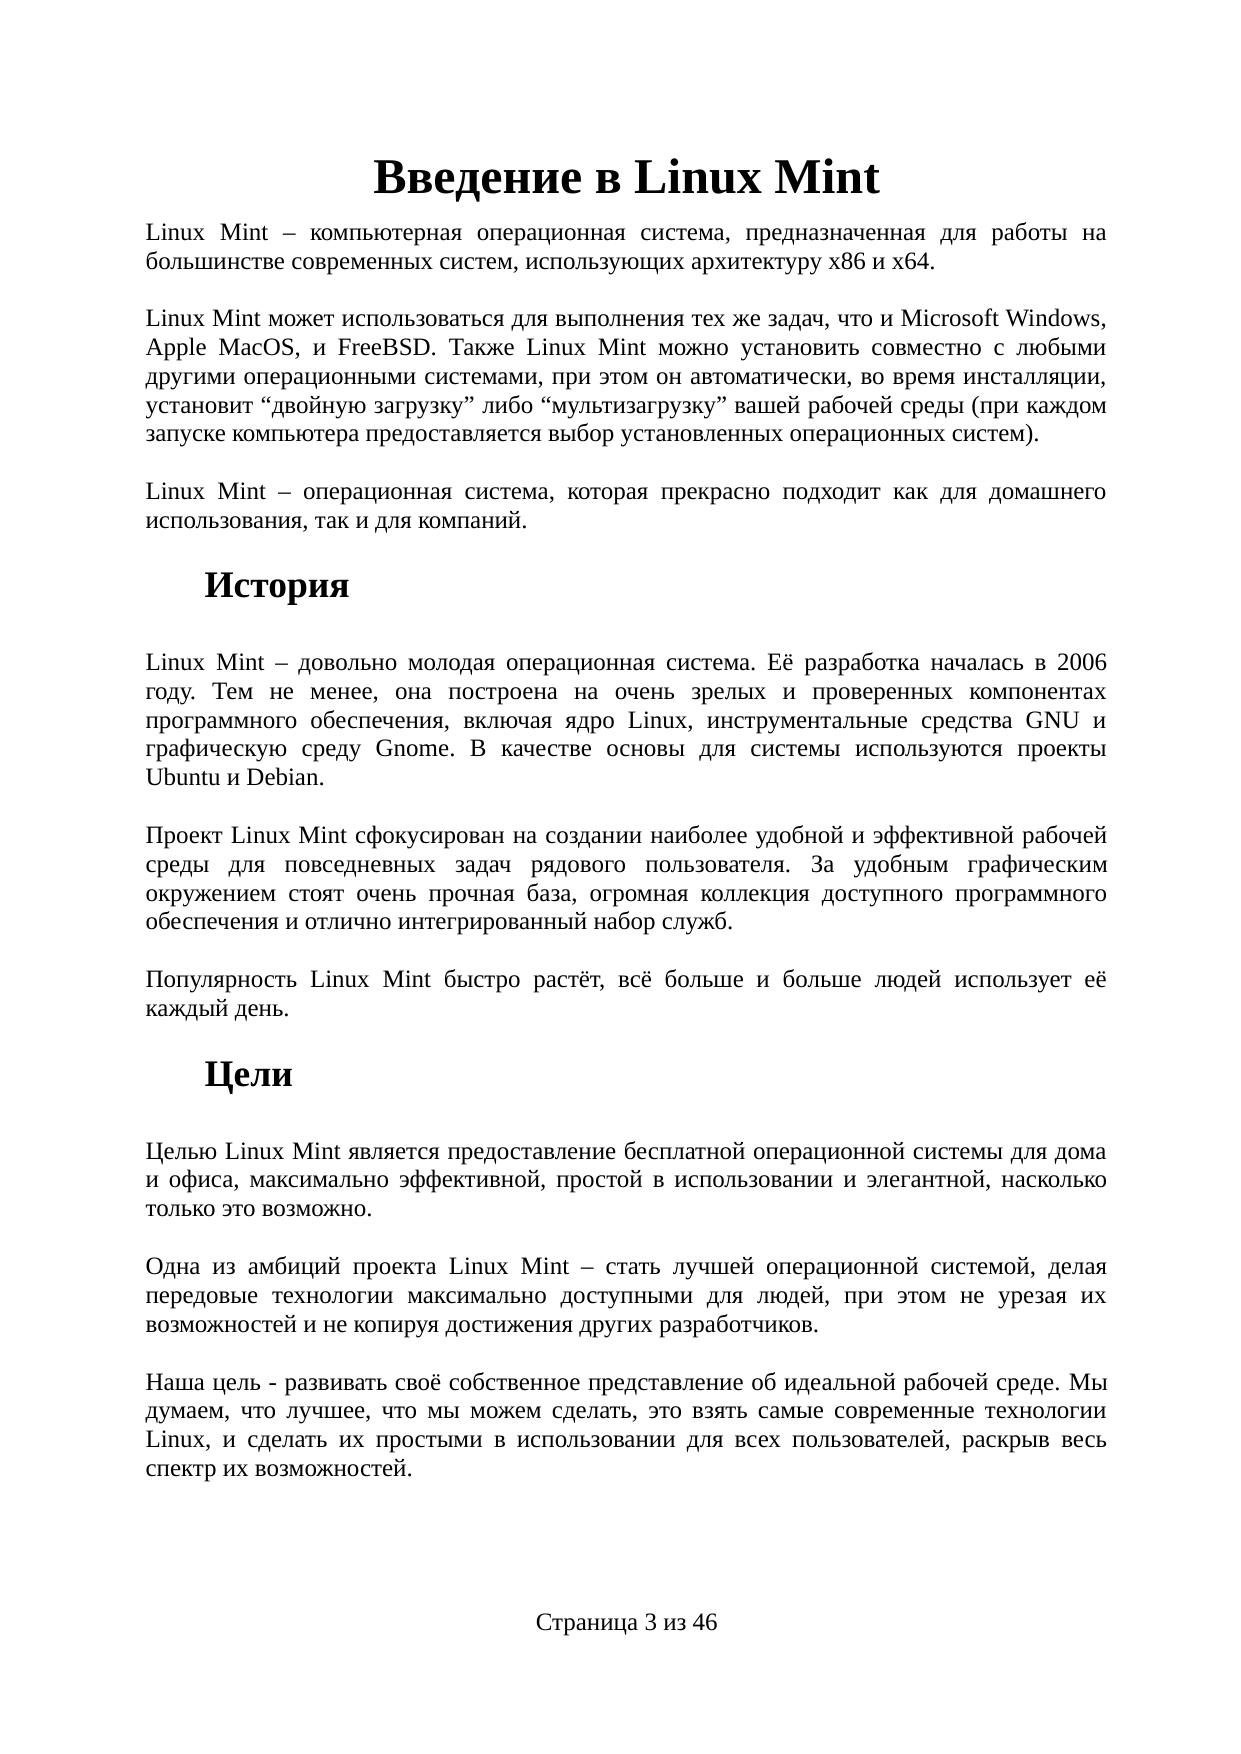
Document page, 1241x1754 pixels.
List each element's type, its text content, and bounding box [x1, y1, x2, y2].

text Linux Mint – операционная система, которая прекрасно подходит как для домашнего использования, так и для компаний. [145, 476, 1108, 533]
text Одна из амбиций проекта Linux Mint – стать лучшей операционной системой, делая передовые технологии максимально доступными для людей, при этом не урезая их возможностей и не копируя достижения других разработчиков. [145, 1251, 1108, 1337]
text Популярность Linux Mint быстро растёт, всё больше и больше людей использует её каждый день. [145, 964, 1108, 1022]
text Проект Linux Mint сфокусирован на создании наиболее удобной и эффективной рабочей среды для повседневных задач рядового пользователя. За удобным графическим окружением стоят очень прочная база, огромная коллекция доступного программного обеспечения и отлично интегрированный набор служб. [145, 820, 1108, 935]
subtitle История [204, 563, 1108, 606]
text Целью Linux Mint является предоставление бесплатной операционной системы для дома и офиса, максимально эффективной, простой в использовании и элегантной, насколько только это возможно. [145, 1136, 1108, 1222]
text Linux Mint – компьютерная операционная система, предназначенная для работы на большинстве современных систем, использующих архитектуру x86 и x64. [145, 217, 1108, 275]
subtitle Цели [204, 1051, 1108, 1094]
text Linux Mint – довольно молодая операционная система. Её разработка началась в 2006 году. Тем не менее, она построена на очень зрелых и проверенных компонентах программного обеспечения, включая ядро Linux, инструментальные средства GNU и графическую среду Gnome. В качестве основы для системы используются проекты Ubuntu и Debian. [145, 647, 1108, 791]
text Linux Mint может использоваться для выполнения тех же задач, что и Microsoft Windows, Apple MacOS, и FreeBSD. Также Linux Mint можно установить совместно с любыми другими операционными системами, при этом он автоматически, во время инсталляции, установит “двойную загрузку” либо “мультизагрузку” вашей рабочей среды (при каждом запуске компьютера предоставляется выбор установленных операционных систем). [145, 303, 1108, 447]
text Наша цель - развивать своё собственное представление об идеальной рабочей среде. Мы думаем, что лучшее, что мы можем сделать, это взять самые современные технологии Linux, и сделать их простыми в использовании для всех пользователей, раскрыв весь спектр их возможностей. [145, 1367, 1108, 1482]
subtitle Введение в Linux Mint [145, 147, 1108, 205]
